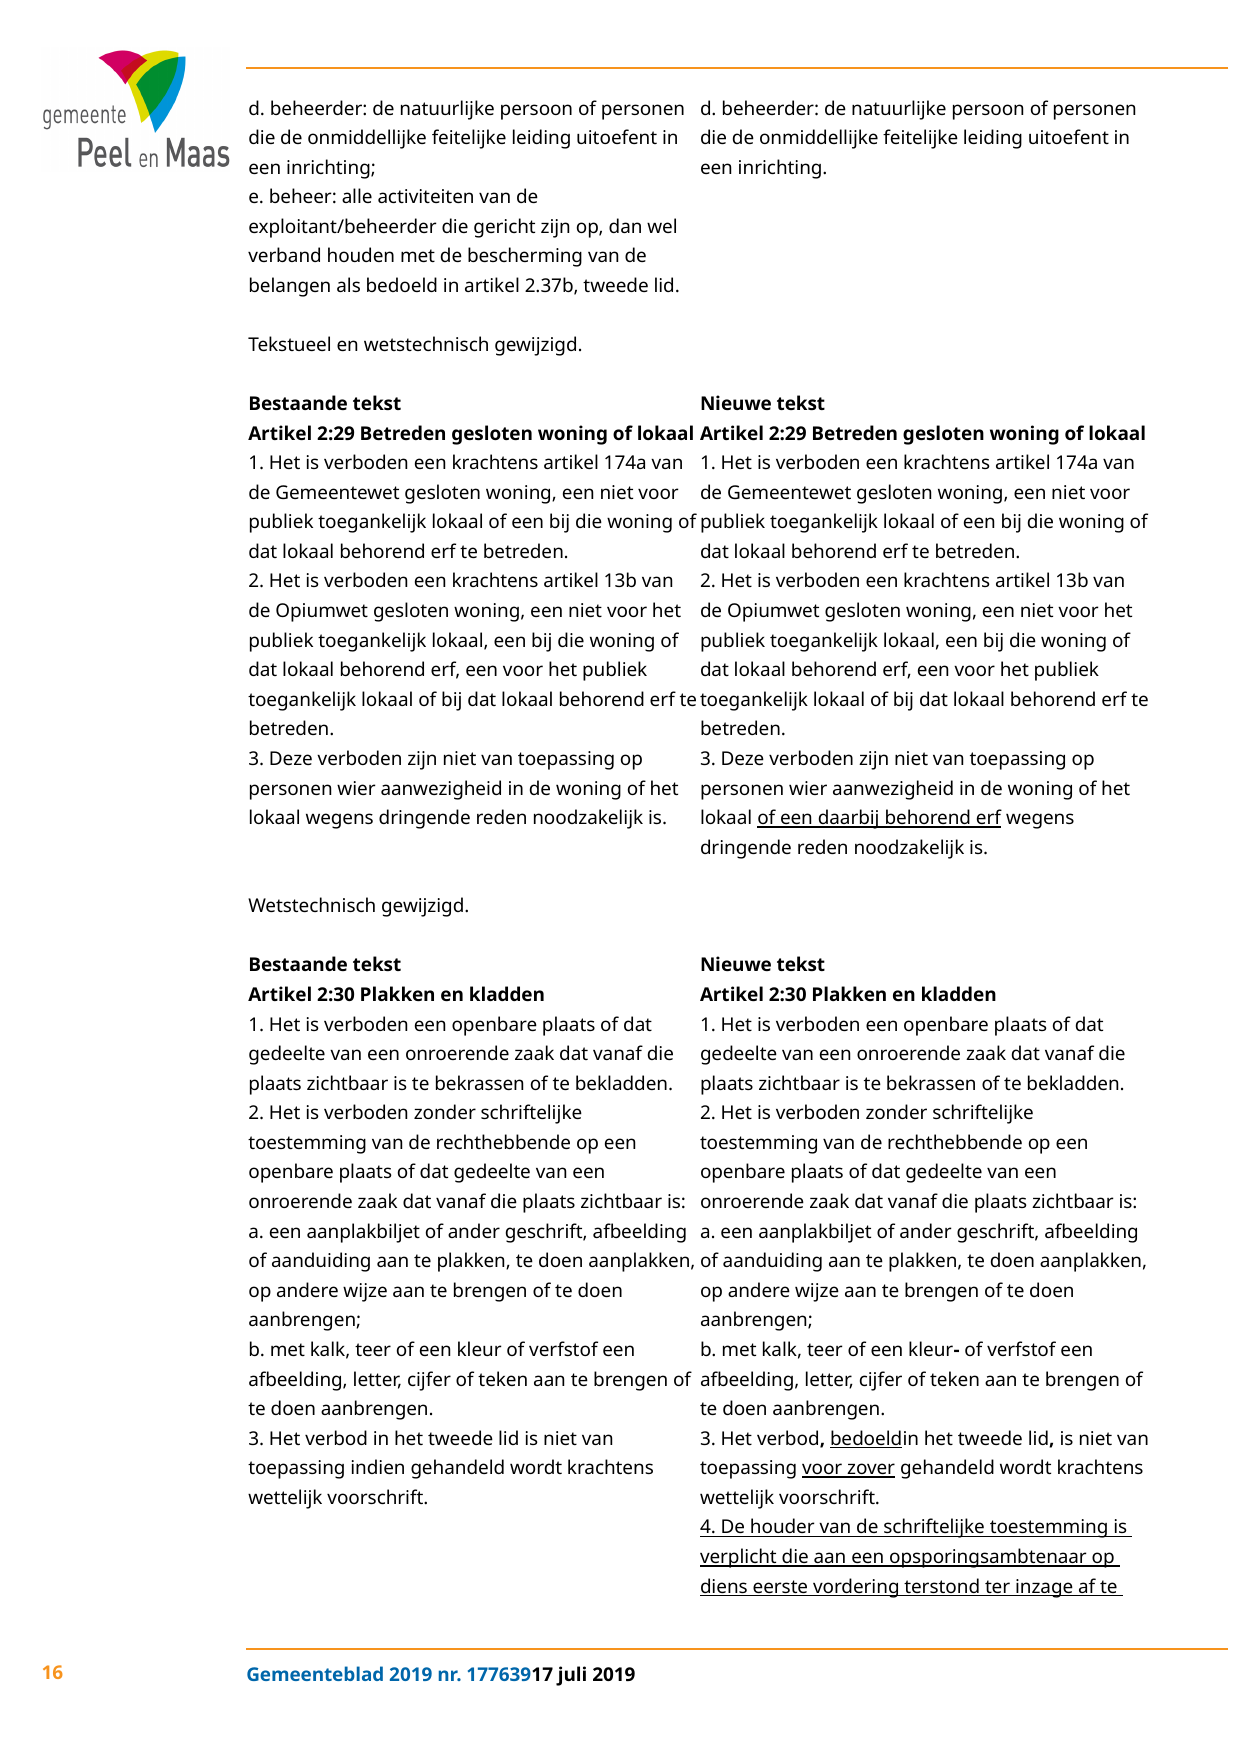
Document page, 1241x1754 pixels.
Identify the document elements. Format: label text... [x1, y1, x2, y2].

text Wetstechnisch gewijzigd. [248, 892, 1152, 918]
table_header d. beheerder: de natuurlijke persoon of personen die de onmiddellijke feitelijke leiding uitoefent in een inrichting; e. beheer: alle activiteiten van de exploitant/beheerder die gericht zijn op, dan wel verband houden met de bescherming van de belangen als bedoeld in artikel 2.37b, tweede lid. [248, 95, 700, 328]
picture [41, 47, 231, 172]
table_header Bestaande tekst Artikel 2:29 Betreden gesloten woning of lokaal 1. Het is verboden een krachtens artikel 174a van de Gemeentewet gesloten woning, een niet voor publiek toegankelijk lokaal of een bij die woning of dat lokaal behorend erf te betreden. 2. Het is verboden een krachtens artikel 13b van de Opiumwet gesloten woning, een niet voor het publiek toegankelijk lokaal, een bij die woning of dat lokaal behorend erf, een voor het publiek toegankelijk lokaal of bij dat lokaal behorend erf te betreden. 3. Deze verboden zijn niet van toepassing op personen wier aanwezigheid in de woning of het lokaal wegens dringende reden noodzakelijk is. [248, 390, 700, 889]
table_header Bestaande tekst Artikel 2:30 Plakken en kladden 1. Het is verboden een openbare plaats of dat gedeelte van een onroerende zaak dat vanaf die plaats zichtbaar is te bekrassen of te bekladden. 2. Het is verboden zonder schriftelijke toestemming van de rechthebbende op een openbare plaats of dat gedeelte van een onroerende zaak dat vanaf die plaats zichtbaar is: a. een aanplakbiljet of ander geschrift, afbeelding of aanduiding aan te plakken, te doen aanplakken, op andere wijze aan te brengen of te doen aanbrengen; b. met kalk, teer of een kleur of verfstof een afbeelding, letter, cijfer of teken aan te brengen of te doen aanbrengen. 3. Het verbod in het tweede lid is niet van toepassing indien gehandeld wordt krachtens wettelijk voorschrift. [248, 952, 700, 1599]
table_header d. beheerder: de natuurlijke persoon of personen die de onmiddellijke feitelijke leiding uitoefent in een inrichting. [700, 95, 1152, 328]
text Tekstueel en wetstechnisch gewijzigd. [248, 331, 1152, 357]
table_header Nieuwe tekst Artikel 2:30 Plakken en kladden 1. Het is verboden een openbare plaats of dat gedeelte van een onroerende zaak dat vanaf die plaats zichtbaar is te bekrassen of te bekladden. 2. Het is verboden zonder schriftelijke toestemming van de rechthebbende op een openbare plaats of dat gedeelte van een onroerende zaak dat vanaf die plaats zichtbaar is: a. een aanplakbiljet of ander geschrift, afbeelding of aanduiding aan te plakken, te doen aanplakken, op andere wijze aan te brengen of te doen aanbrengen; b. met kalk, teer of een kleur- of verfstof een afbeelding, letter, cijfer of teken aan te brengen of te doen aanbrengen. 3. Het verbod, bedoeldin het tweede lid, is niet van toepassing voor zover gehandeld wordt krachtens wettelijk voorschrift. 4. De houder van de schriftelijke toestemming is verplicht die aan een opsporingsambtenaar op diens eerste vordering terstond ter inzage af te [700, 952, 1152, 1599]
table_header Nieuwe tekst Artikel 2:29 Betreden gesloten woning of lokaal 1. Het is verboden een krachtens artikel 174a van de Gemeentewet gesloten woning, een niet voor publiek toegankelijk lokaal of een bij die woning of dat lokaal behorend erf te betreden. 2. Het is verboden een krachtens artikel 13b van de Opiumwet gesloten woning, een niet voor het publiek toegankelijk lokaal, een bij die woning of dat lokaal behorend erf, een voor het publiek toegankelijk lokaal of bij dat lokaal behorend erf te betreden. 3. Deze verboden zijn niet van toepassing op personen wier aanwezigheid in de woning of het lokaal of een daarbij behorend erf wegens dringende reden noodzakelijk is. [700, 390, 1152, 889]
